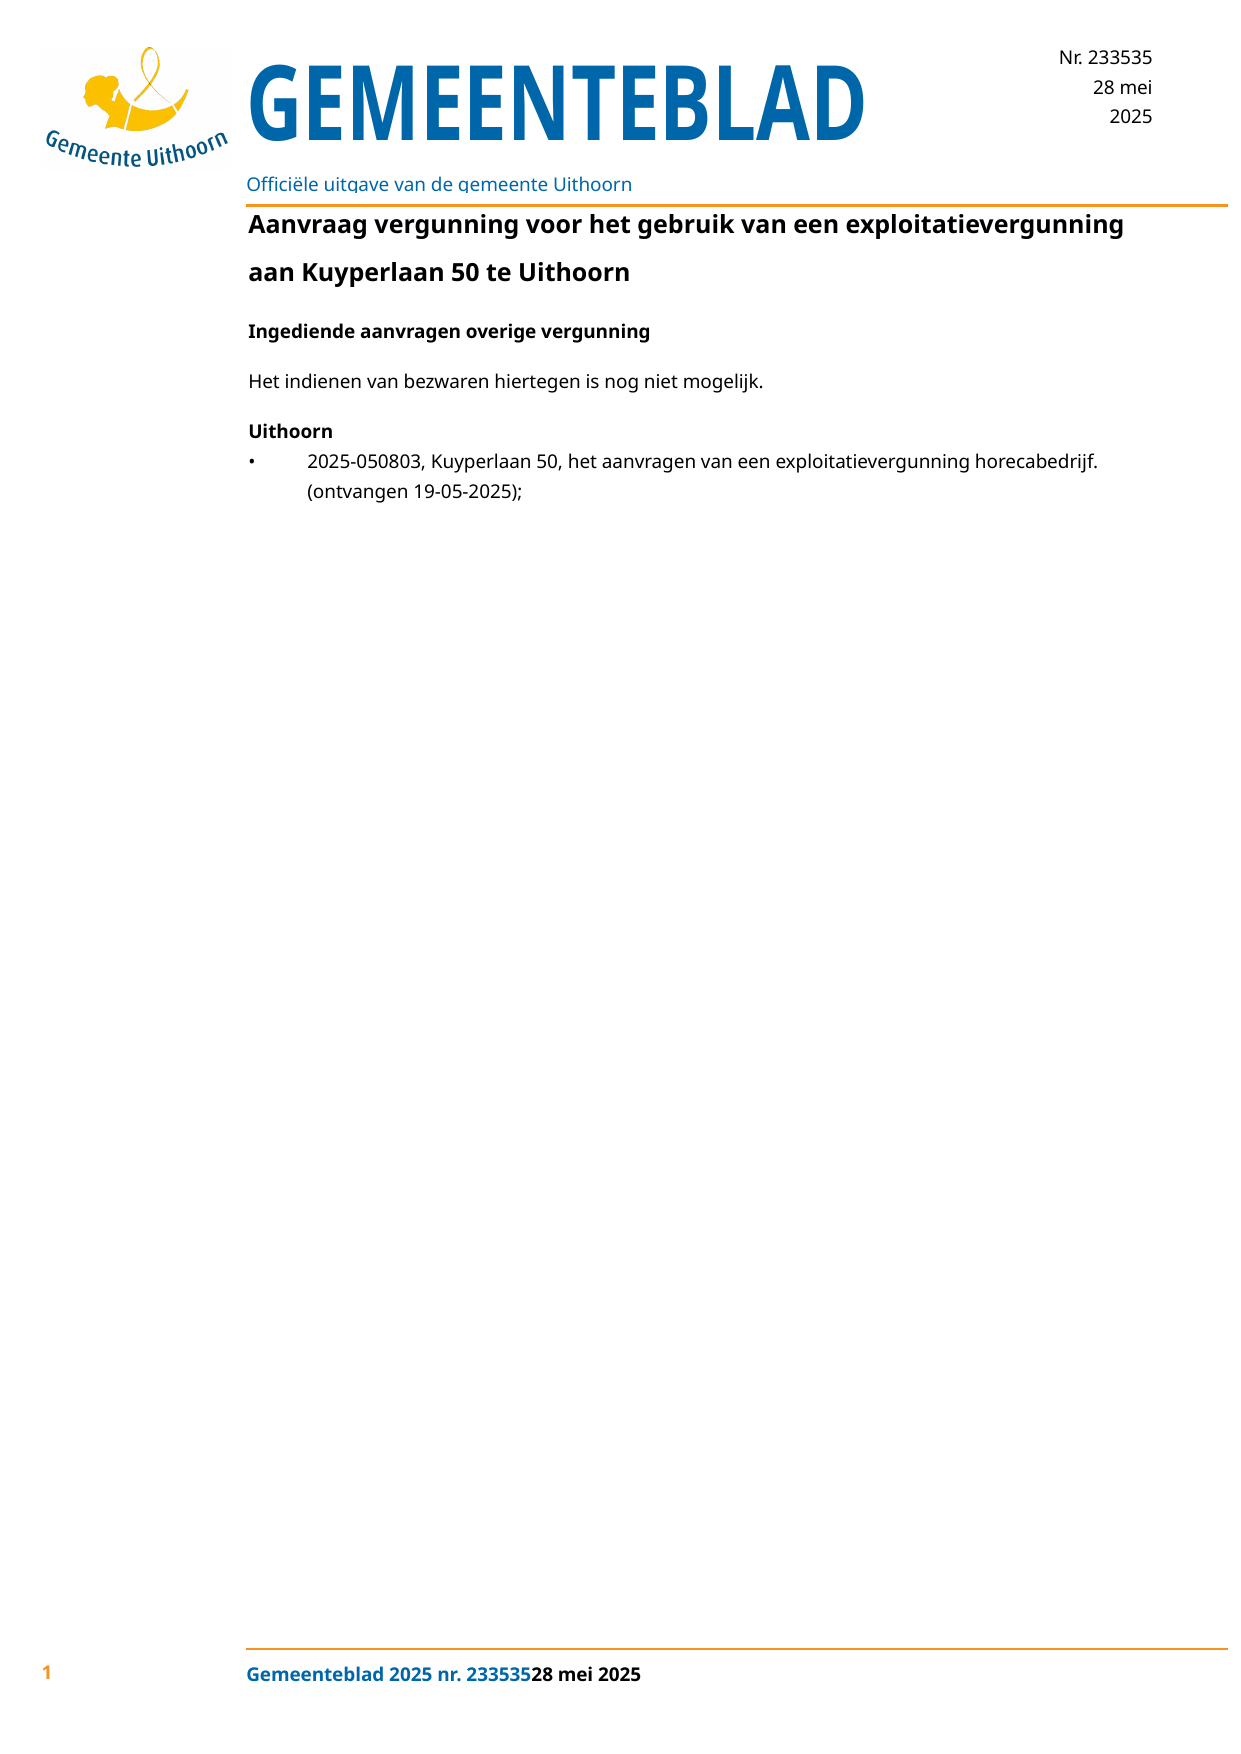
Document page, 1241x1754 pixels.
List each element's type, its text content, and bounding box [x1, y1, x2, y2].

list 2025-050803, Kuyperlaan 50, het aanvragen van een exploitatievergunning horecabedrijf. (ontvangen 19-05-2025); [248, 448, 1152, 504]
picture [41, 47, 231, 172]
text Aanvraag vergunning voor het gebruik van een exploitatievergunning aan Kuyperlaan 50 te Uithoorn [248, 207, 1152, 288]
text Uithoorn [248, 419, 1152, 444]
text Ingediende aanvragen overige vergunning [248, 318, 1152, 344]
text Het indienen van bezwaren hiertegen is nog niet mogelijk. [248, 368, 1152, 394]
